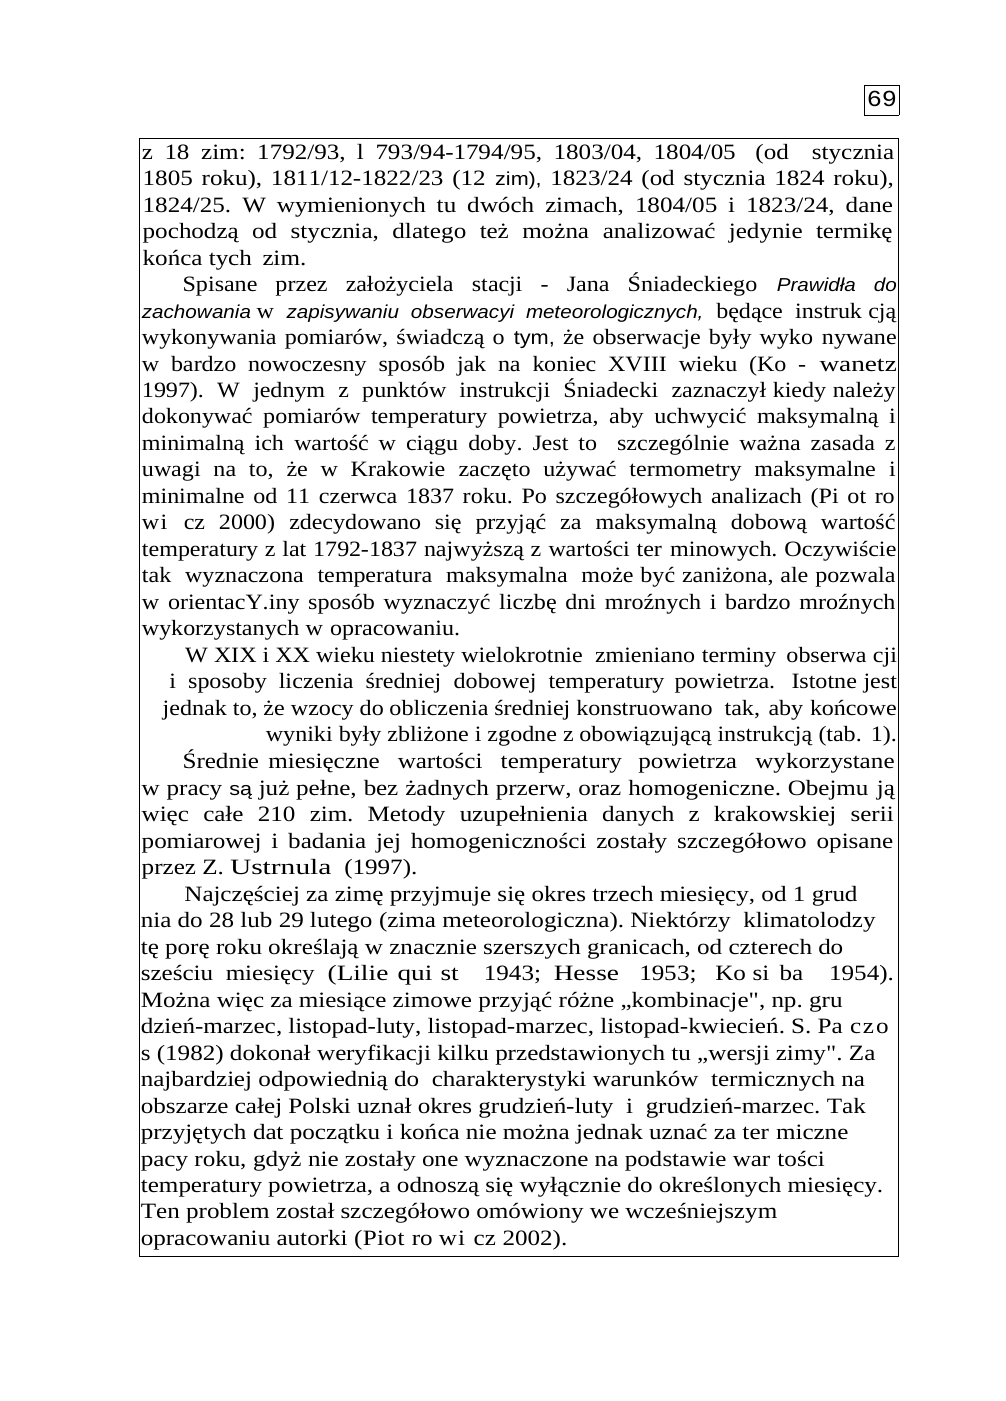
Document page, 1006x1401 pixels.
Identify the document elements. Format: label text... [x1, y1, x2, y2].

text Najczęściej za zimę przyjmuje się okres trzech miesięcy, od 1 grud­ nia do 28 lub 29 lutego (zima meteorologiczna). Niektórzy klimatolodzy tę porę roku określają w znacznie szerszych granicach, od czterech do sześciu miesięcy (Lilie qui st 1943; Hesse 1953; Ko si ba 1954). Można więc za miesiące zimowe przyjąć różne „kombinacje", np. gru­ dzień-marzec, listopad-luty, listopad-marzec, listopad-kwiecień. S. Pa­ czo s (1982) dokonał weryfikacji kilku przedstawionych tu „wersji zimy". Za najbardziej odpowiednią do charakterystyki warunków termicznych na obszarze całej Polski uznał okres grudzień-luty i grudzień-marzec. Tak przyjętych dat początku i końca nie można jednak uznać za ter­ miczne pacy roku, gdyż nie zostały one wyznaczone na podstawie war­ tości temperatury powietrza, a odnoszą się wyłącznie do określonych miesięcy. Ten problem został szczegółowo omówiony we wcześniejszym opracowaniu autorki (Piot ro wi cz 2002). [141, 881, 895, 1250]
text 69 [867, 87, 899, 113]
text Średnie miesięczne wartości temperatury powietrza wykorzystane w pracy są już pełne, bez żadnych przerw, oraz homogeniczne. Obejmu­ ją więc całe 210 zim. Metody uzupełnienia danych z krakowskiej serii pomiarowej i badania jej homogeniczności zostały szczegółowo opisane przez Z. Ustrnula (1997). [141, 748, 895, 879]
text z 18 zim: 1792/93, l 793/94-1794/95, 1803/04, 1804/05 (od stycznia 1805 roku), 1811/12-1822/23 (12 zim), 1823/24 (od stycznia 1824 roku), 1824/25. W wymienionych tu dwóch zimach, 1804/05 i 1823/24, dane pochodzą od stycznia, dlatego też można analizować jedynie termikę końca tych zim. [142, 139, 894, 270]
text W XIX i XX wieku niestety wielokrotnie zmieniano terminy obserwa­ cji i sposoby liczenia średniej dobowej temperatury powietrza. Istotne jest jednak to, że wzocy do obliczenia średniej konstruowano tak, aby końcowe wyniki były zbliżone i zgodne z obowiązującą instrukcją (tab. 1). [141, 642, 897, 746]
text Spisane przez założyciela stacji - Jana Śniadeckiego Prawidła do zachowania w zapisywaniu obserwacyi meteorologicznych, będące instruk­ cją wykonywania pomiarów, świadczą o tym, że obserwacje były wyko­ nywane w bardzo nowoczesny sposób jak na koniec XVIII wieku (Ko - wanetz 1997). W jednym z punktów instrukcji Śniadecki zaznaczył kiedy należy dokonywać pomiarów temperatury powietrza, aby uchwycić maksymalną i minimalną ich wartość w ciągu doby. Jest to szczególnie ważna zasada z uwagi na to, że w Krakowie zaczęto używać termometry maksymalne i minimalne od 11 czerwca 1837 roku. Po szczegółowych analizach (Pi ot ro wi cz 2000) zdecydowano się przyjąć za maksymalną dobową wartość temperatury z lat 1792-1837 najwyższą z wartości ter­ minowych. Oczywiście tak wyznaczona temperatura maksymalna może być zaniżona, ale pozwala w orientacY.iny sposób wyznaczyć liczbę dni mroźnych i bardzo mroźnych wykorzystanych w opracowaniu. [142, 271, 897, 640]
